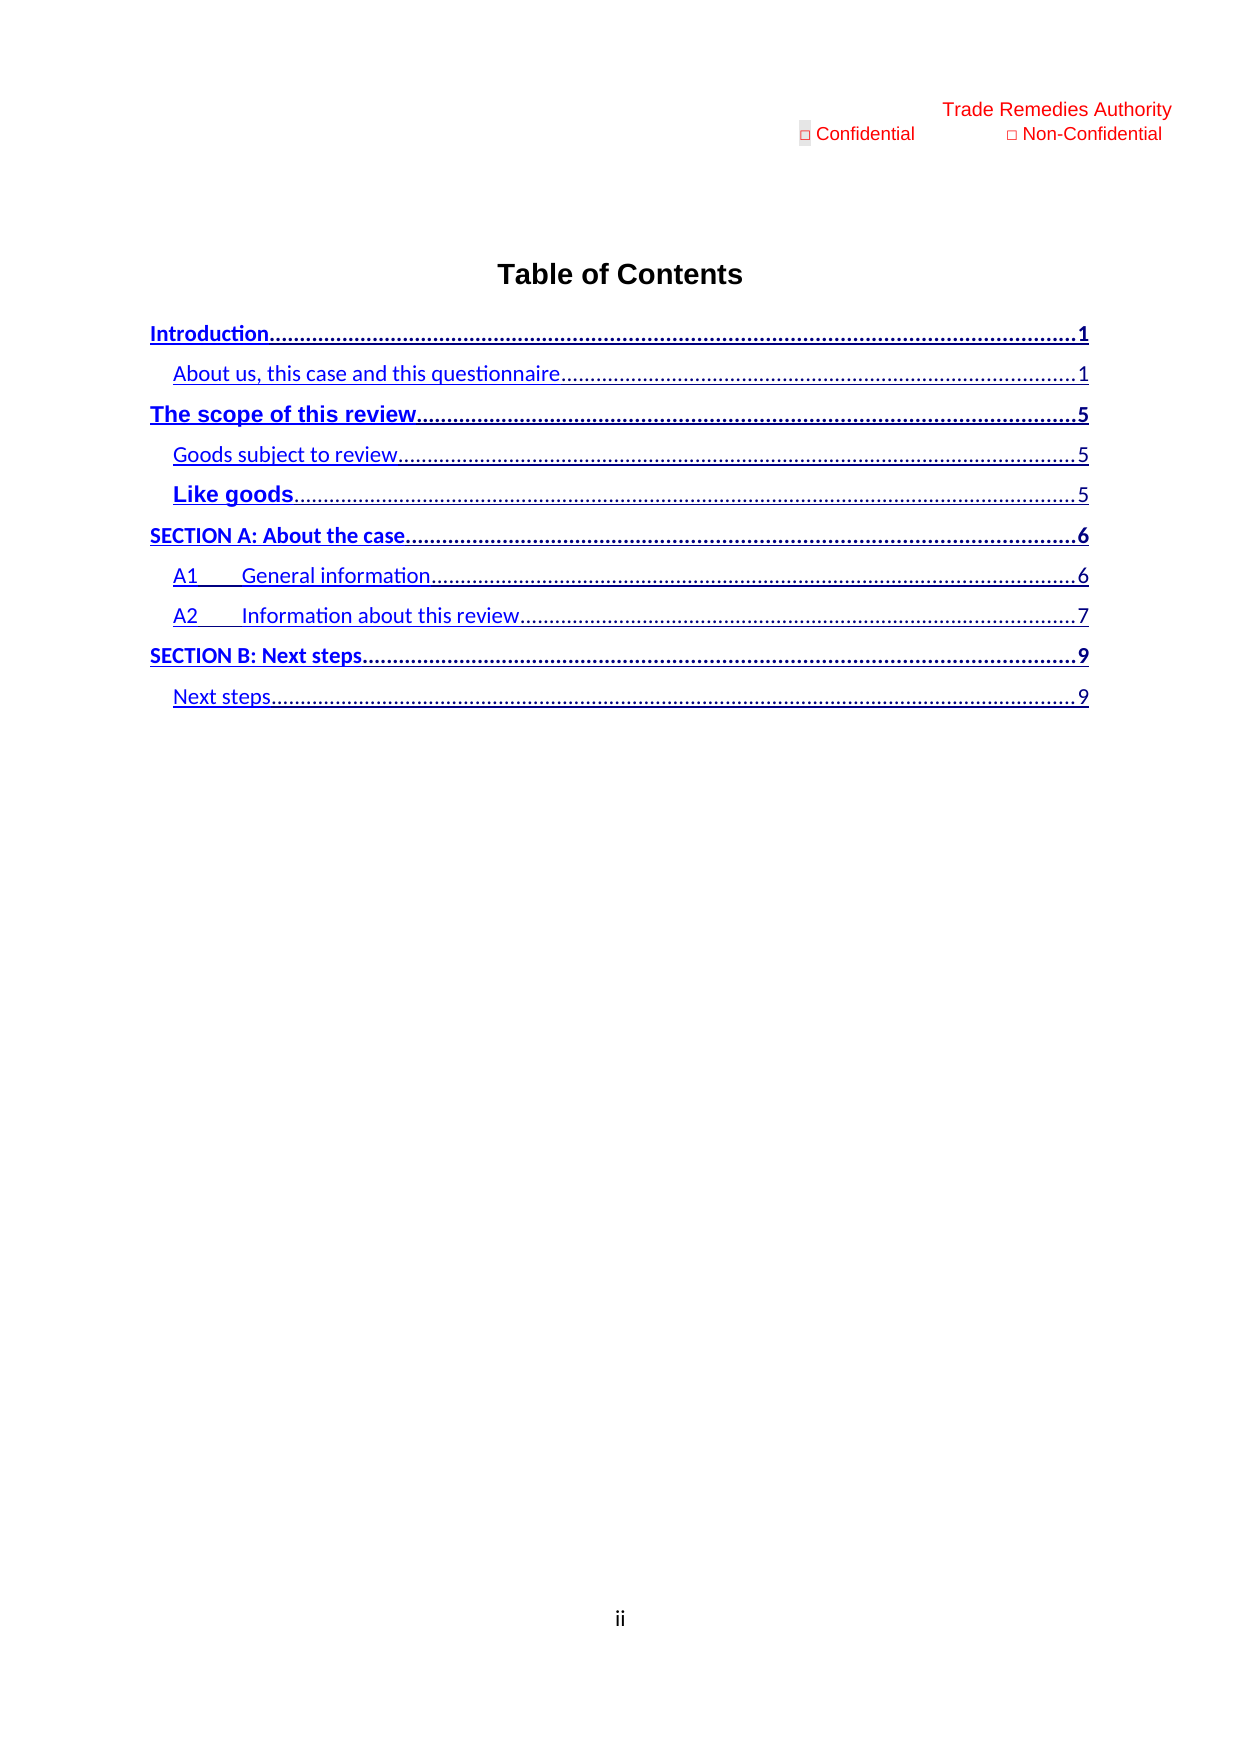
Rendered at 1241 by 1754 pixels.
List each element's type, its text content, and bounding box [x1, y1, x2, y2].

text Table of Contents [150, 257, 1090, 290]
text Goods subject to review 5 [173, 440, 1090, 468]
text SECTION A: About the case 6 [150, 521, 1090, 549]
text SECTION B: Next steps 9 [150, 642, 1090, 670]
text A1 General information 6 [173, 561, 1090, 589]
text The scope of this review 5 [150, 400, 1090, 428]
text Like goods 5 [173, 480, 1090, 508]
text Introduction 1 [150, 319, 1090, 347]
text Next steps 9 [173, 682, 1090, 710]
text A2 Information about this review 7 [173, 601, 1090, 629]
text About us, this case and this questionnaire 1 [173, 359, 1090, 387]
